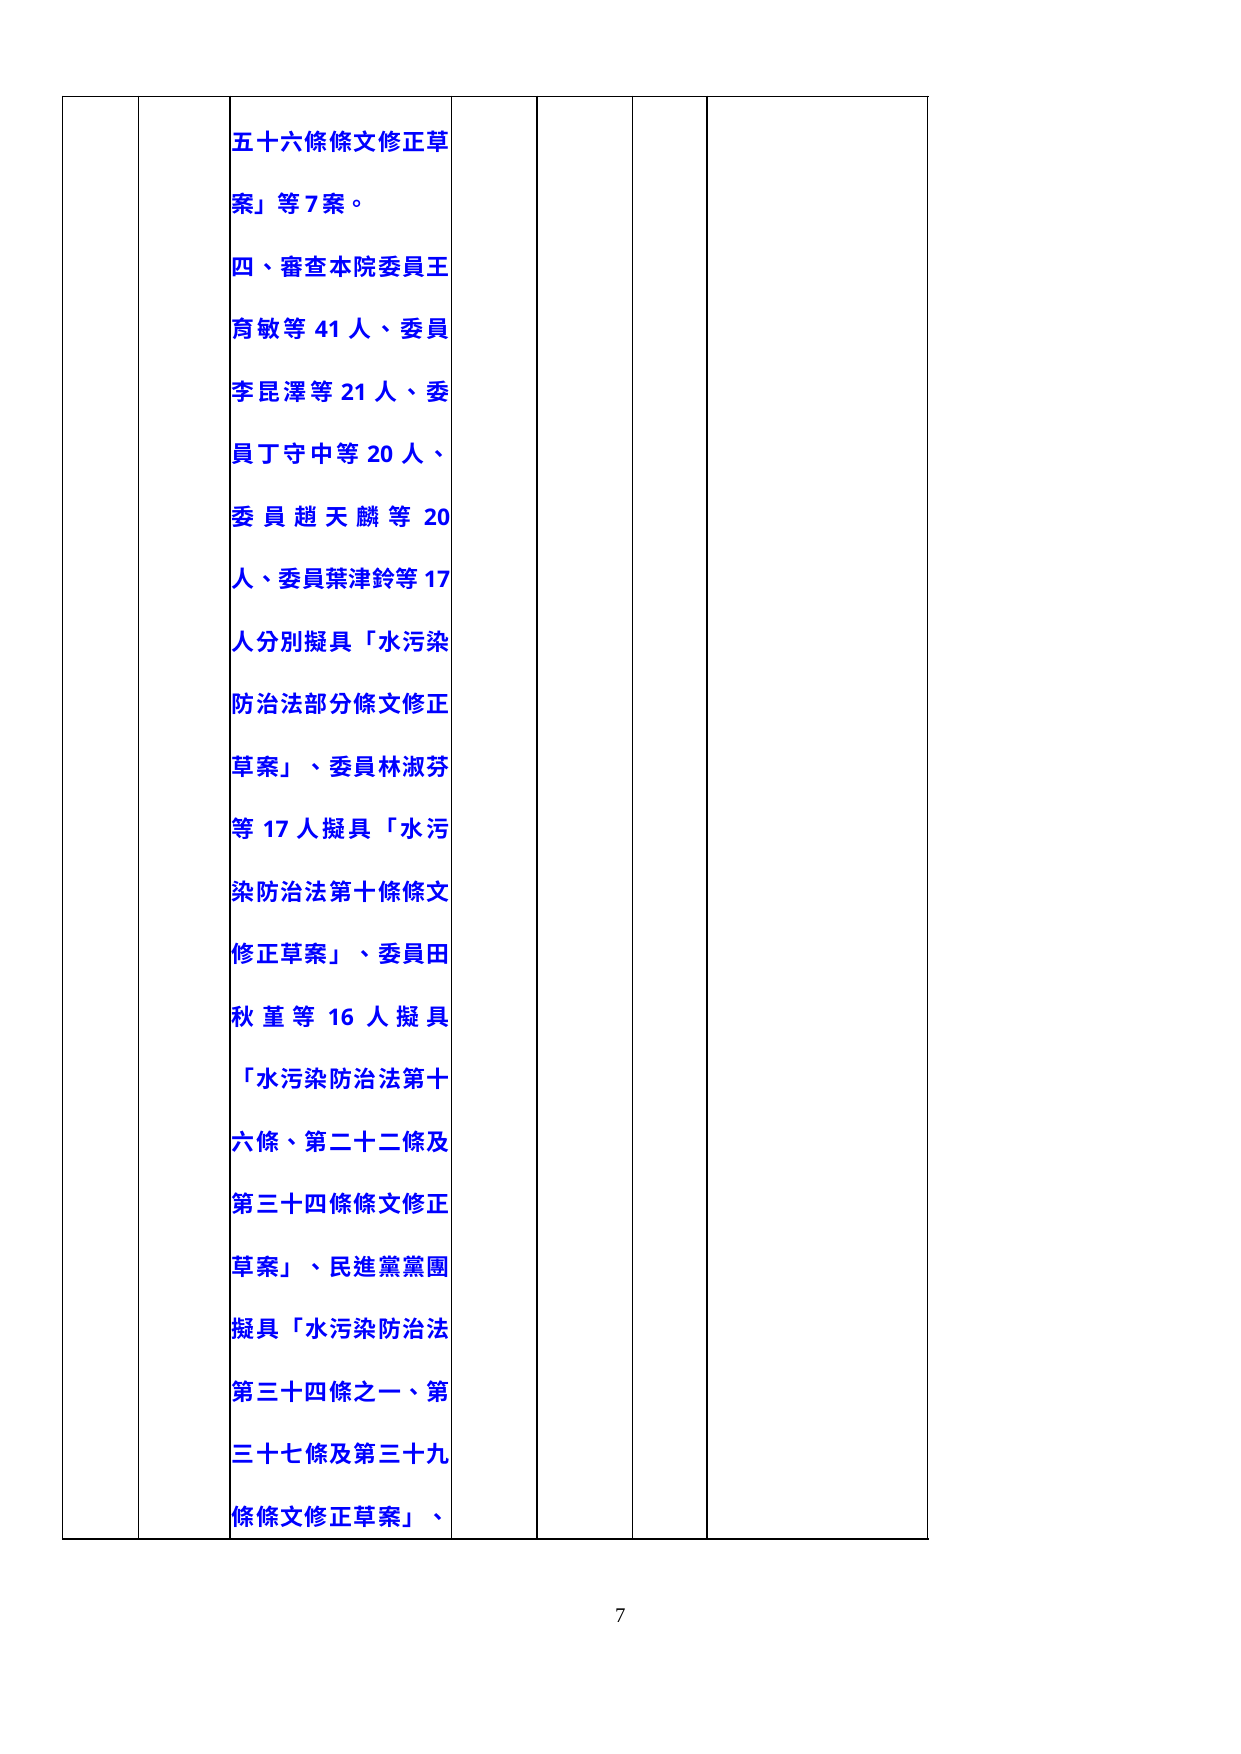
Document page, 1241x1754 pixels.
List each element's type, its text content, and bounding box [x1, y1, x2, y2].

table_cell [538, 97, 632, 1538]
table_cell [633, 97, 706, 1538]
table_cell [452, 97, 536, 1538]
table_cell [708, 97, 927, 1538]
table_cell [63, 97, 138, 1538]
table_cell [139, 97, 229, 1538]
table_cell 五十六條條文修正草案」等7案。 四、審查本院委員王育敏等41人、委員李昆澤等21人、委員丁守中等20人、委員趙天麟等20人、委員葉津鈴等17人分別擬具「水污染防治法部分條文修正草案」、委員林淑芬等17人擬具「水污染防治法第十條條文修正草案」、委員田秋堇等16人擬具「水污染防治法第十六條、第二十二條及第三十四條條文修正草案」、民進黨黨團擬具「水污染防治法第三十四條之一、第三十七條及第三十九條條文修正草案」、 [231, 97, 451, 1538]
